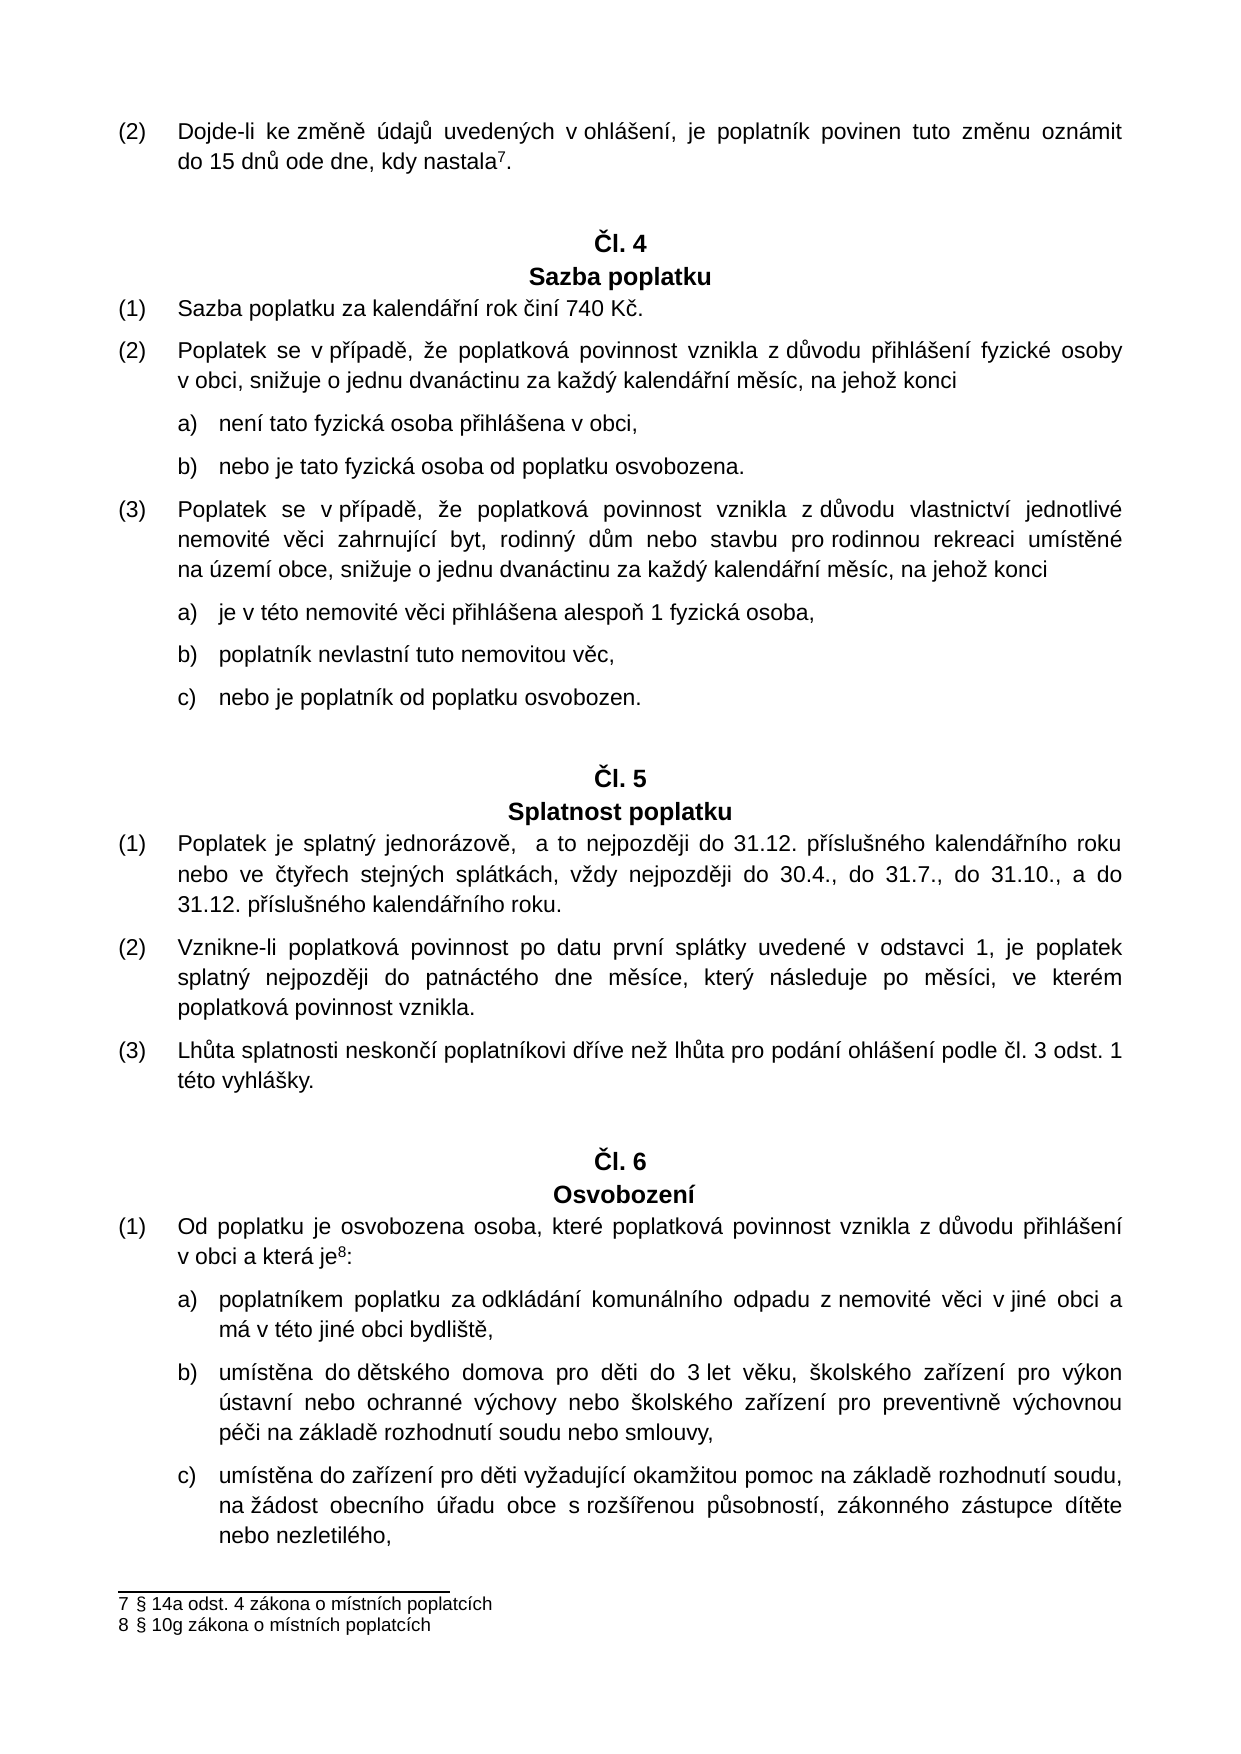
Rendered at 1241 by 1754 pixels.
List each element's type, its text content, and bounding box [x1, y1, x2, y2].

list Poplatek je splatný jednorázově, a to nejpozději do 31.12. příslušného kalendářního roku nebo ve čtyřech stejných splátkách, vždy nejpozději do 30.4., do 31.7., do 31.10., a do 31.12. příslušného kalendářního roku. [118, 830, 1122, 917]
list je v této nemovité věci přihlášena alespoň 1 fyzická osoba, [177, 599, 1122, 625]
list Od poplatku je osvobozena osoba, které poplatková povinnost vznikla z důvodu přihlášení v obci a která je: [118, 1213, 1122, 1270]
list Sazba poplatku za kalendářní rok činí 740 Kč. [118, 294, 1122, 321]
list nebo je tato fyzická osoba od poplatku osvobozena. [177, 453, 1122, 479]
list Lhůta splatnosti neskončí poplatníkovi dříve než lhůta pro podání ohlášení podle čl. 3 odst. 1 této vyhlášky. [118, 1037, 1122, 1093]
subtitle Čl. 4 Sazba poplatku [118, 228, 1122, 290]
list Vznikne-li poplatková povinnost po datu první splátky uvedené v odstavci 1, je poplatek splatný nejpozději do patnáctého dne měsíce, který následuje po měsíci, ve kterém poplatková povinnost vznikla. [118, 933, 1122, 1020]
subtitle Čl. 5 Splatnost poplatku [118, 764, 1122, 826]
list Poplatek se v případě, že poplatková povinnost vznikla z důvodu přihlášení fyzické osoby v obci, snižuje o jednu dvanáctinu za každý kalendářní měsíc, na jehož konci [118, 337, 1122, 394]
list není tato fyzická osoba přihlášena v obci, [177, 410, 1122, 437]
list poplatník nevlastní tuto nemovitou věc, [177, 641, 1122, 668]
list Dojde-li ke změně údajů uvedených v ohlášení, je poplatník povinen tuto změnu oznámit do 15 dnů ode dne, kdy nastala. [118, 118, 1122, 175]
list § 14a odst. 4 zákona o místních poplatcích [118, 1592, 1122, 1614]
subtitle Čl. 6 Osvobození [118, 1147, 1122, 1209]
list poplatníkem poplatku za odkládání komunálního odpadu z nemovité věci v jiné obci a má v této jiné obci bydliště, [177, 1286, 1122, 1343]
list umístěna do dětského domova pro děti do 3 let věku, školského zařízení pro výkon ústavní nebo ochranné výchovy nebo školského zařízení pro preventivně výchovnou péči na základě rozhodnutí soudu nebo smlouvy, [177, 1359, 1122, 1446]
list § 10g zákona o místních poplatcích [118, 1614, 1122, 1635]
list Poplatek se v případě, že poplatková povinnost vznikla z důvodu vlastnictví jednotlivé nemovité věci zahrnující byt, rodinný dům nebo stavbu pro rodinnou rekreaci umístěné na území obce, snižuje o jednu dvanáctinu za každý kalendářní měsíc, na jehož konci [118, 496, 1122, 582]
list nebo je poplatník od poplatku osvobozen. [177, 684, 1122, 711]
list umístěna do zařízení pro děti vyžadující okamžitou pomoc na základě rozhodnutí soudu, na žádost obecního úřadu obce s rozšířenou působností, zákonného zástupce dítěte nebo nezletilého, [177, 1462, 1122, 1549]
